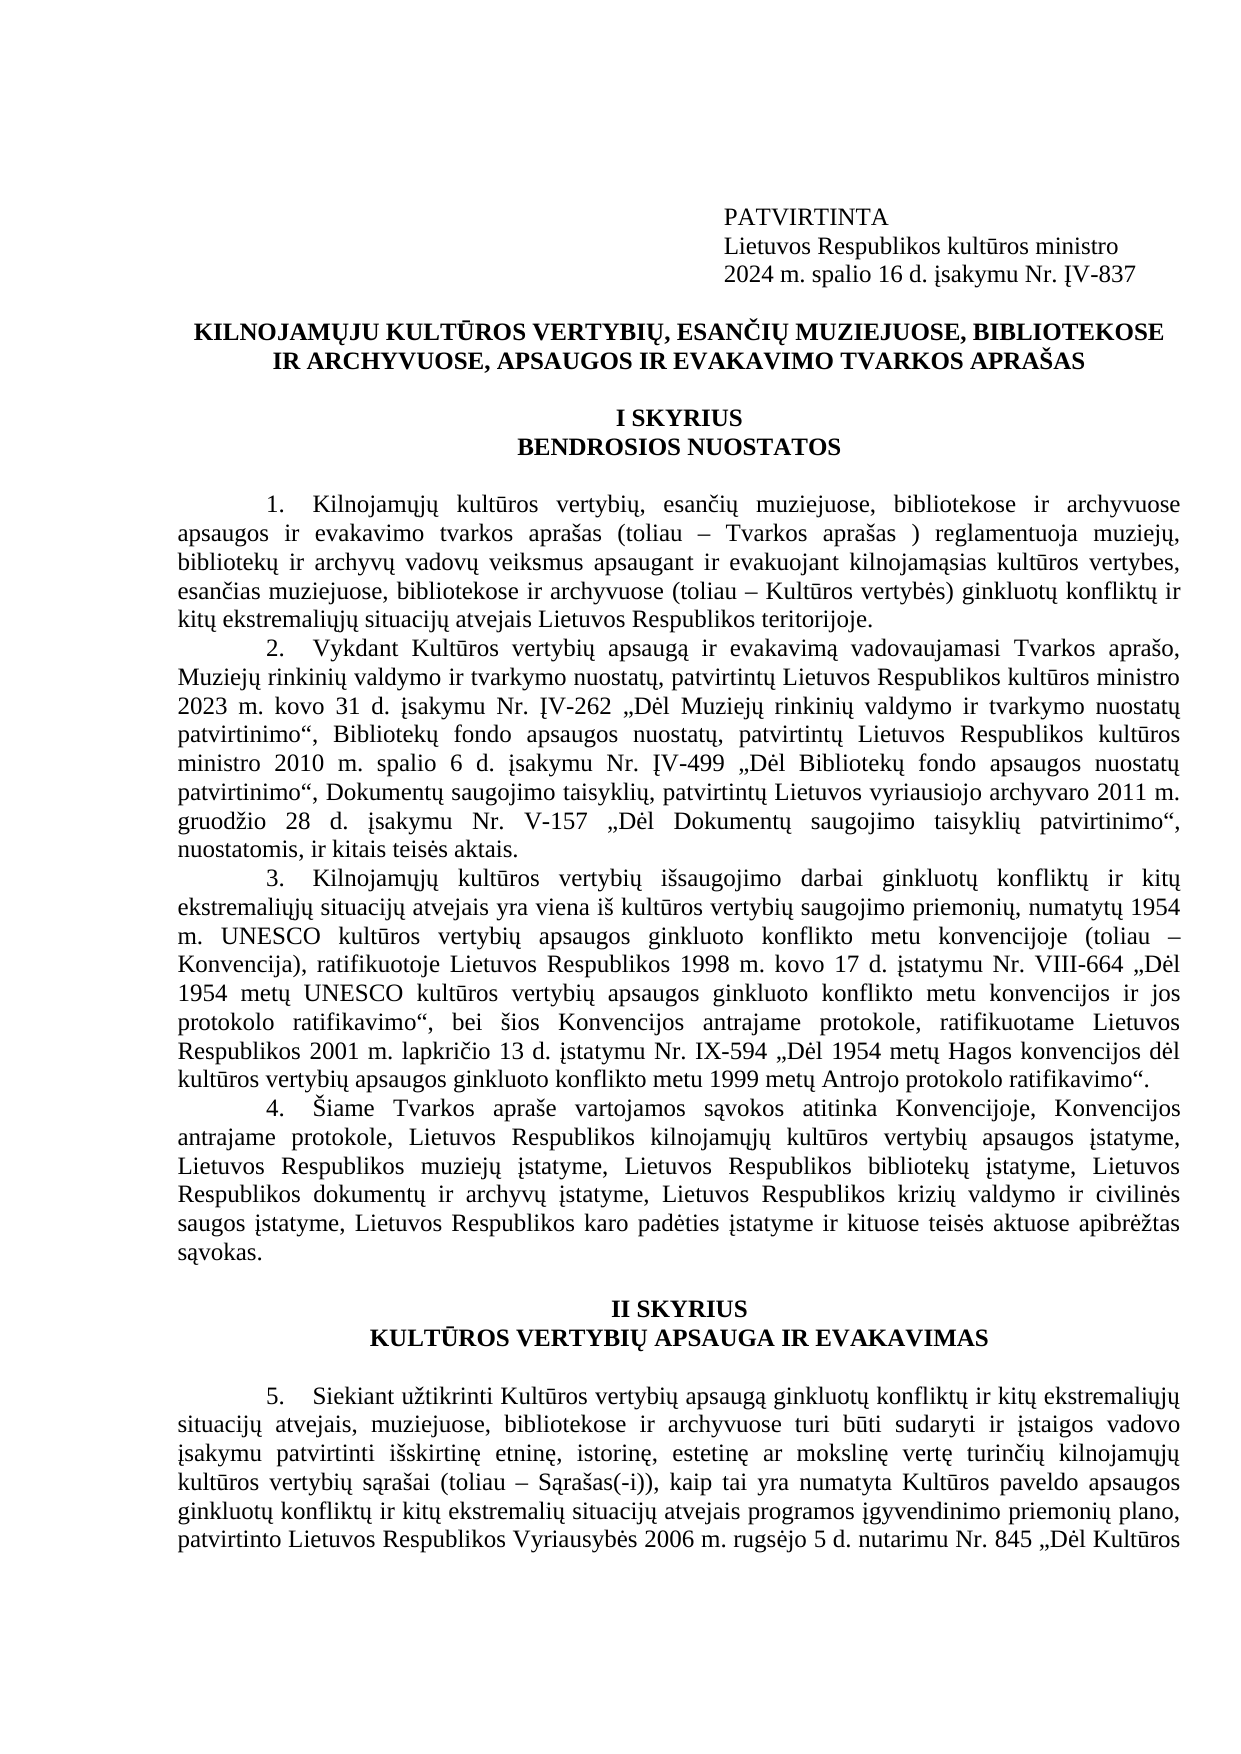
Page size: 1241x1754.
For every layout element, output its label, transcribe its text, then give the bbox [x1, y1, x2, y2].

text I SKYRIUS [177, 403, 1181, 432]
text 2024 m. spalio 16 d. įsakymu Nr. ĮV-837 [723, 259, 1181, 288]
text II SKYRIUS [177, 1294, 1181, 1323]
text KULTŪROS VERTYBIŲ APSAUGA IR EVAKAVIMAS [177, 1323, 1181, 1352]
text 2. Vykdant Kultūros vertybių apsaugą ir evakavimą vadovaujamasi Tvarkos aprašo, Muziejų rinkinių valdymo ir tvarkymo nuostatų, patvirtintų Lietuvos Respublikos kultūros ministro 2023 m. kovo 31 d. įsakymu Nr. ĮV-262 „Dėl Muziejų rinkinių valdymo ir tvarkymo nuostatų patvirtinimo“, Bibliotekų fondo apsaugos nuostatų, patvirtintų Lietuvos Respublikos kultūros ministro 2010 m. spalio 6 d. įsakymu Nr. ĮV-499 „Dėl Bibliotekų fondo apsaugos nuostatų patvirtinimo“, Dokumentų saugojimo taisyklių, patvirtintų Lietuvos vyriausiojo archyvaro 2011 m. gruodžio 28 d. įsakymu Nr. V-157 „Dėl Dokumentų saugojimo taisyklių patvirtinimo“, nuostatomis, ir kitais teisės aktais. [177, 633, 1181, 863]
text 3. Kilnojamųjų kultūros vertybių išsaugojimo darbai ginkluotų konfliktų ir kitų ekstremaliųjų situacijų atvejais yra viena iš kultūros vertybių saugojimo priemonių, numatytų 1954 m. UNESCO kultūros vertybių apsaugos ginkluoto konflikto metu konvencijoje (toliau – Konvencija), ratifikuotoje Lietuvos Respublikos 1998 m. kovo 17 d. įstatymu Nr. VIII-664 „Dėl 1954 metų UNESCO kultūros vertybių apsaugos ginkluoto konflikto metu konvencijos ir jos protokolo ratifikavimo“, bei šios Konvencijos antrajame protokole, ratifikuotame Lietuvos Respublikos 2001 m. lapkričio 13 d. įstatymu Nr. IX-594 „Dėl 1954 metų Hagos konvencijos dėl kultūros vertybių apsaugos ginkluoto konflikto metu 1999 metų Antrojo protokolo ratifikavimo“. [177, 863, 1181, 1093]
text 4. Šiame Tvarkos apraše vartojamos sąvokos atitinka Konvencijoje, Konvencijos antrajame protokole, Lietuvos Respublikos kilnojamųjų kultūros vertybių apsaugos įstatyme, Lietuvos Respublikos muziejų įstatyme, Lietuvos Respublikos bibliotekų įstatyme, Lietuvos Respublikos dokumentų ir archyvų įstatyme, Lietuvos Respublikos krizių valdymo ir civilinės saugos įstatyme, Lietuvos Respublikos karo padėties įstatyme ir kituose teisės aktuose apibrėžtas sąvokas. [177, 1093, 1181, 1266]
text PATVIRTINTA [723, 202, 1181, 231]
text 1. Kilnojamųjų kultūros vertybių, esančių muziejuose, bibliotekose ir archyvuose apsaugos ir evakavimo tvarkos aprašas (toliau – Tvarkos aprašas ) reglamentuoja muziejų, bibliotekų ir archyvų vadovų veiksmus apsaugant ir evakuojant kilnojamąsias kultūros vertybes, esančias muziejuose, bibliotekose ir archyvuose (toliau – Kultūros vertybės) ginkluotų konfliktų ir kitų ekstremaliųjų situacijų atvejais Lietuvos Respublikos teritorijoje. [177, 489, 1181, 633]
text 5. Siekiant užtikrinti Kultūros vertybių apsaugą ginkluotų konfliktų ir kitų ekstremaliųjų situacijų atvejais, muziejuose, bibliotekose ir archyvuose turi būti sudaryti ir įstaigos vadovo įsakymu patvirtinti išskirtinę etninę, istorinę, estetinę ar mokslinę vertę turinčių kilnojamųjų kultūros vertybių sąrašai (toliau – Sąrašas(-i)), kaip tai yra numatyta Kultūros paveldo apsaugos ginkluotų konfliktų ir kitų ekstremalių situacijų atvejais programos įgyvendinimo priemonių plano, patvirtinto Lietuvos Respublikos Vyriausybės 2006 m. rugsėjo 5 d. nutarimu Nr. 845 „Dėl Kultūros [177, 1381, 1181, 1553]
text BENDROSIOS NUOSTATOS [177, 432, 1181, 461]
text KILNOJAMŲJU KULTŪROS VERTYBIŲ, ESANČIŲ MUZIEJUOSE, BIBLIOTEKOSE IR ARCHYVUOSE, APSAUGOS IR EVAKAVIMO TVARKOS APRAŠAS [177, 317, 1181, 374]
text Lietuvos Respublikos kultūros ministro [664, 231, 1181, 259]
